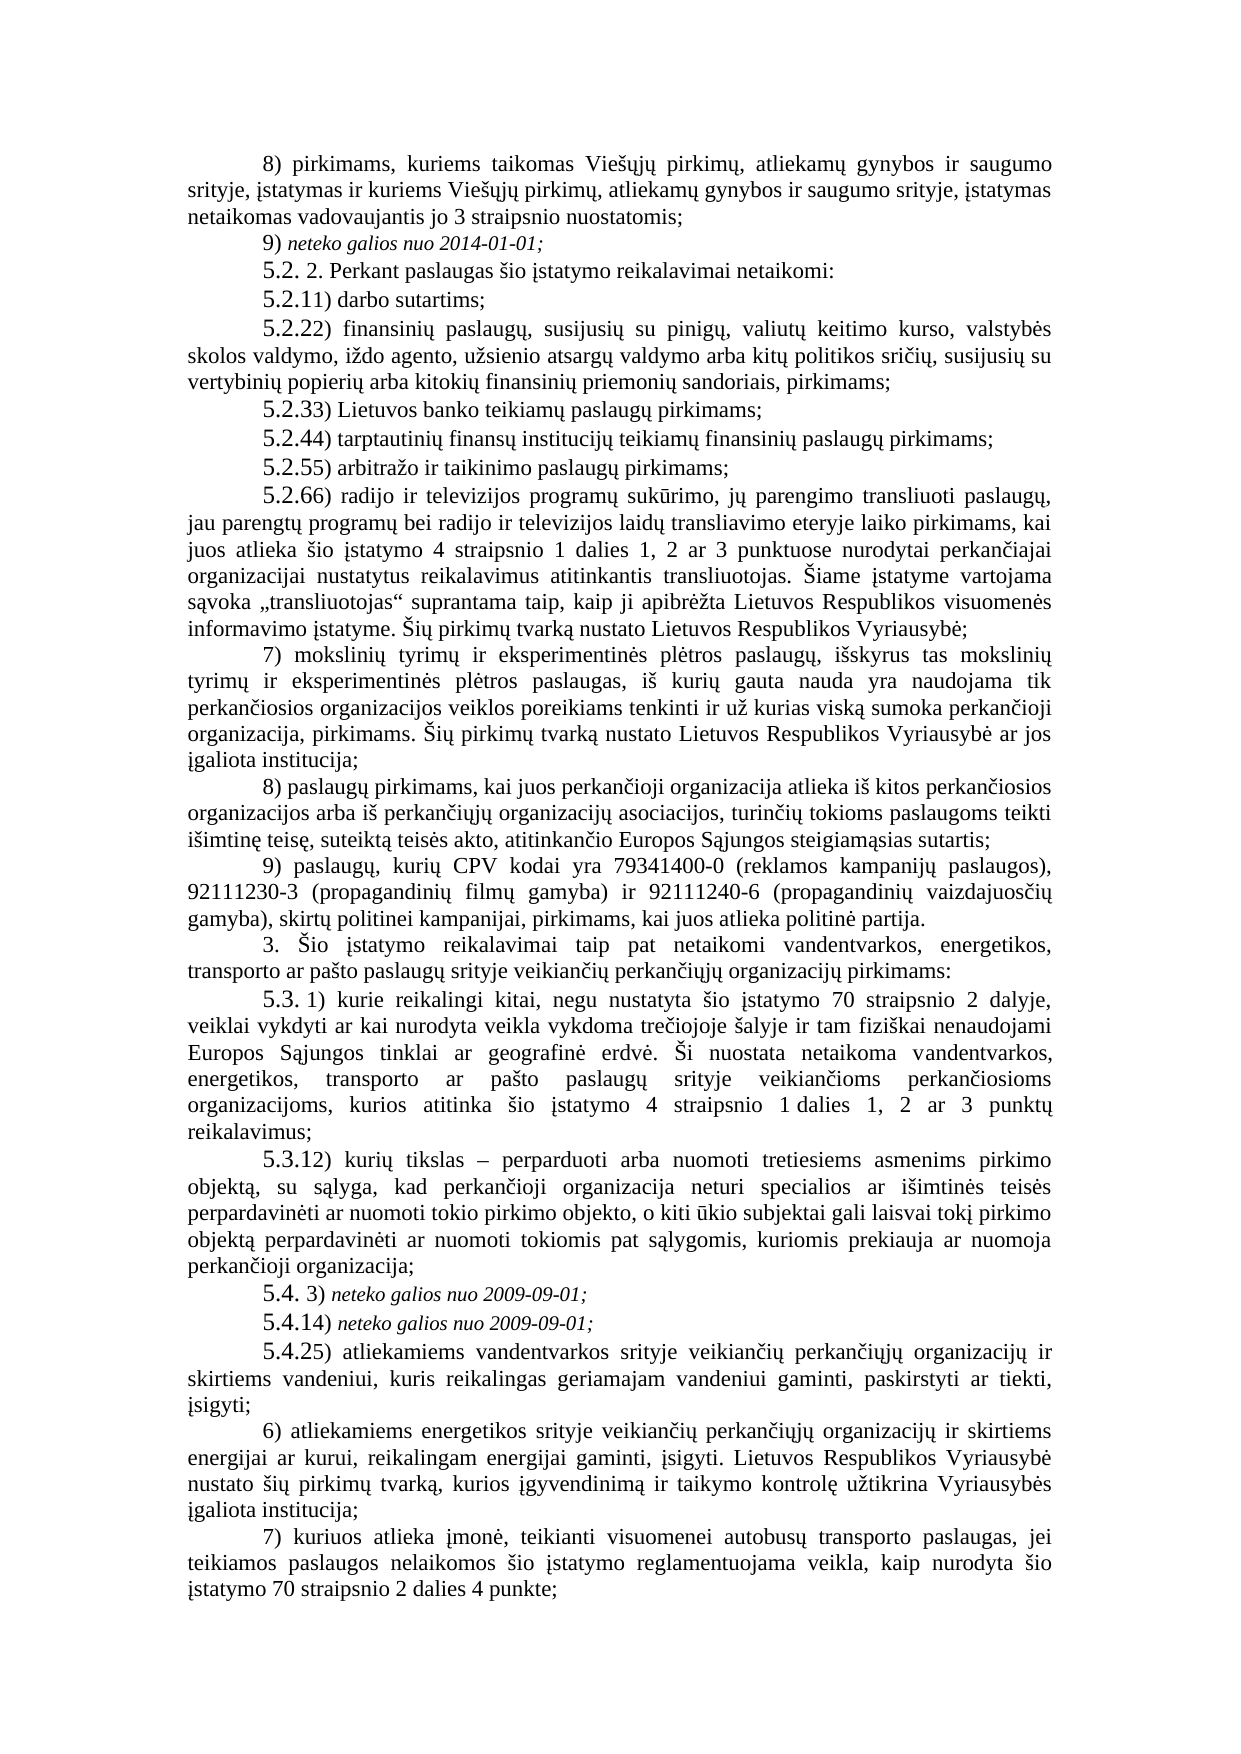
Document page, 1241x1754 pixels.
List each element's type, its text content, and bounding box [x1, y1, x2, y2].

subtitle 2) kurių tikslas – perparduoti arba nuomoti tretiesiems asmenims pirkimo objektą, su sąlyga, kad perkančioji organizacija neturi specialios ar išimtinės teisės perpardavinėti ar nuomoti tokio pirkimo objekto, o kiti ūkio subjektai gali laisvai tokį pirkimo objektą perpardavinėti ar nuomoti tokiomis pat sąlygomis, kuriomis prekiauja ar nuomoja perkančioji organizacija; [187, 1144, 1053, 1278]
text 7) mokslinių tyrimų ir eksperimentinės plėtros paslaugų, išskyrus tas mokslinių tyrimų ir eksperimentinės plėtros paslaugas, iš kurių gauta nauda yra naudojama tik perkančiosios organizacijos veiklos poreikiams tenkinti ir už kurias viską sumoka perkančioji organizacija, pirkimams. Šių pirkimų tvarką nustato Lietuvos Respublikos Vyriausybė ar jos įgaliota institucija; [187, 641, 1053, 773]
text 3. Šio įstatymo reikalavimai taip pat netaikomi vandentvarkos, energetikos, transporto ar pašto paslaugų srityje veikiančių perkančiųjų organizacijų pirkimams: [187, 931, 1053, 984]
subtitle 4) neteko galios nuo 2009-09-01; [187, 1307, 1053, 1336]
subtitle 6) radijo ir televizijos programų sukūrimo, jų parengimo transliuoti paslaugų, jau parengtų programų bei radijo ir televizijos laidų transliavimo eteryje laiko pirkimams, kai juos atlieka šio įstatymo 4 straipsnio 1 dalies 1, 2 ar 3 punktuose nurodytai perkančiajai organizacijai nustatytus reikalavimus atitinkantis transliuotojas. Šiame įstatyme vartojama sąvoka „transliuotojas“ suprantama taip, kaip ji apibrėžta Lietuvos Respublikos visuomenės informavimo įstatyme. Šių pirkimų tvarką nustato Lietuvos Respublikos Vyriausybė; [187, 481, 1053, 641]
text 8) paslaugų pirkimams, kai juos perkančioji organizacija atlieka iš kitos perkančiosios organizacijos arba iš perkančiųjų organizacijų asociacijos, turinčių tokioms paslaugoms teikti išimtinę teisę, suteiktą teisės akto, atitinkančio Europos Sąjungos steigiamąsias sutartis; [187, 773, 1053, 852]
subtitle 1) kurie reikalingi kitai, negu nustatyta šio įstatymo 70 straipsnio 2 dalyje, veiklai vykdyti ar kai nurodyta veikla vykdoma trečiojoje šalyje ir tam fiziškai nenaudojami Europos Sąjungos tinklai ar geografinė erdvė. Ši nuostata netaikoma vandentvarkos, energetikos, transporto ar pašto paslaugų srityje veikiančioms perkančiosioms organizacijoms, kurios atitinka šio įstatymo 4 straipsnio 1 dalies 1, 2 ar 3 punktų reikalavimus; [187, 984, 1053, 1144]
text 8) pirkimams, kuriems taikomas Viešųjų pirkimų, atliekamų gynybos ir saugumo srityje, įstatymas ir kuriems Viešųjų pirkimų, atliekamų gynybos ir saugumo srityje, įstatymas netaikomas vadovaujantis jo 3 straipsnio nuostatomis; [187, 150, 1053, 229]
text 7) kuriuos atlieka įmonė, teikianti visuomenei autobusų transporto paslaugas, jei teikiamos paslaugos nelaikomos šio įstatymo reglamentuojama veikla, kaip nurodyta šio įstatymo 70 straipsnio 2 dalies 4 punkte; [187, 1523, 1053, 1602]
subtitle 2. Perkant paslaugas šio įstatymo reikalavimai netaikomi: [187, 255, 1053, 284]
subtitle 5) arbitražo ir taikinimo paslaugų pirkimams; [187, 452, 1053, 481]
text 9) neteko galios nuo 2014-01-01; [187, 229, 1053, 255]
subtitle 1) darbo sutartims; [187, 284, 1053, 313]
subtitle 5) atliekamiems vandentvarkos srityje veikiančių perkančiųjų organizacijų ir skirtiems vandeniui, kuris reikalingas geriamajam vandeniui gaminti, paskirstyti ar tiekti, įsigyti; [187, 1336, 1053, 1417]
subtitle 3) neteko galios nuo 2009-09-01; [187, 1278, 1053, 1307]
subtitle 2) finansinių paslaugų, susijusių su pinigų, valiutų keitimo kurso, valstybės skolos valdymo, iždo agento, užsienio atsargų valdymo arba kitų politikos sričių, susijusių su vertybinių popierių arba kitokių finansinių priemonių sandoriais, pirkimams; [187, 313, 1053, 394]
text 9) paslaugų, kurių CPV kodai yra 79341400-0 (reklamos kampanijų paslaugos), 92111230-3 (propagandinių filmų gamyba) ir 92111240-6 (propagandinių vaizdajuosčių gamyba), skirtų politinei kampanijai, pirkimams, kai juos atlieka politinė partija. [187, 852, 1053, 931]
text 6) atliekamiems energetikos srityje veikiančių perkančiųjų organizacijų ir skirtiems energijai ar kurui, reikalingam energijai gaminti, įsigyti. Lietuvos Respublikos Vyriausybė nustato šių pirkimų tvarką, kurios įgyvendinimą ir taikymo kontrolę užtikrina Vyriausybės įgaliota institucija; [187, 1417, 1053, 1523]
subtitle 4) tarptautinių finansų institucijų teikiamų finansinių paslaugų pirkimams; [187, 423, 1053, 452]
subtitle 3) Lietuvos banko teikiamų paslaugų pirkimams; [187, 394, 1053, 423]
